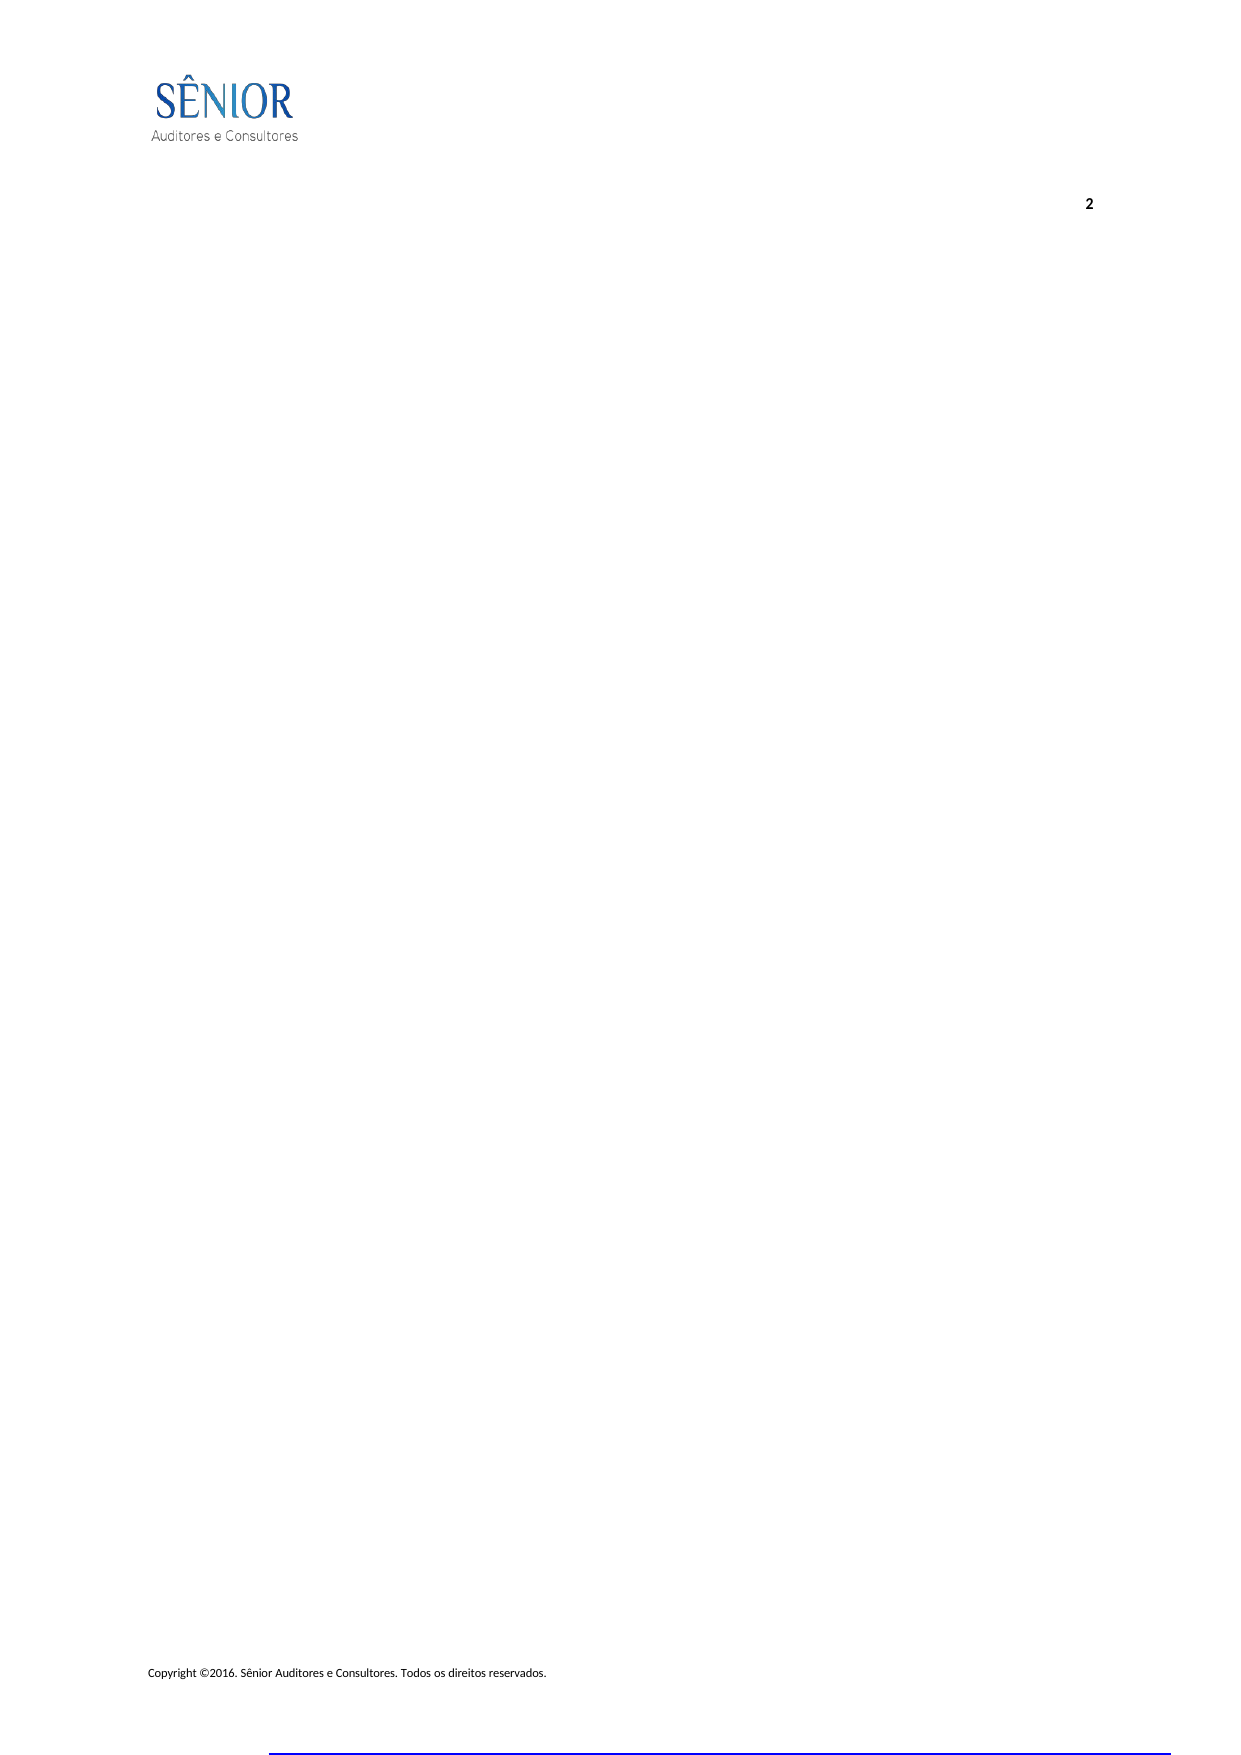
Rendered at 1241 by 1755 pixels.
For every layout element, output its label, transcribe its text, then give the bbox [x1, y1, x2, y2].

text 2 [121, 193, 1093, 214]
